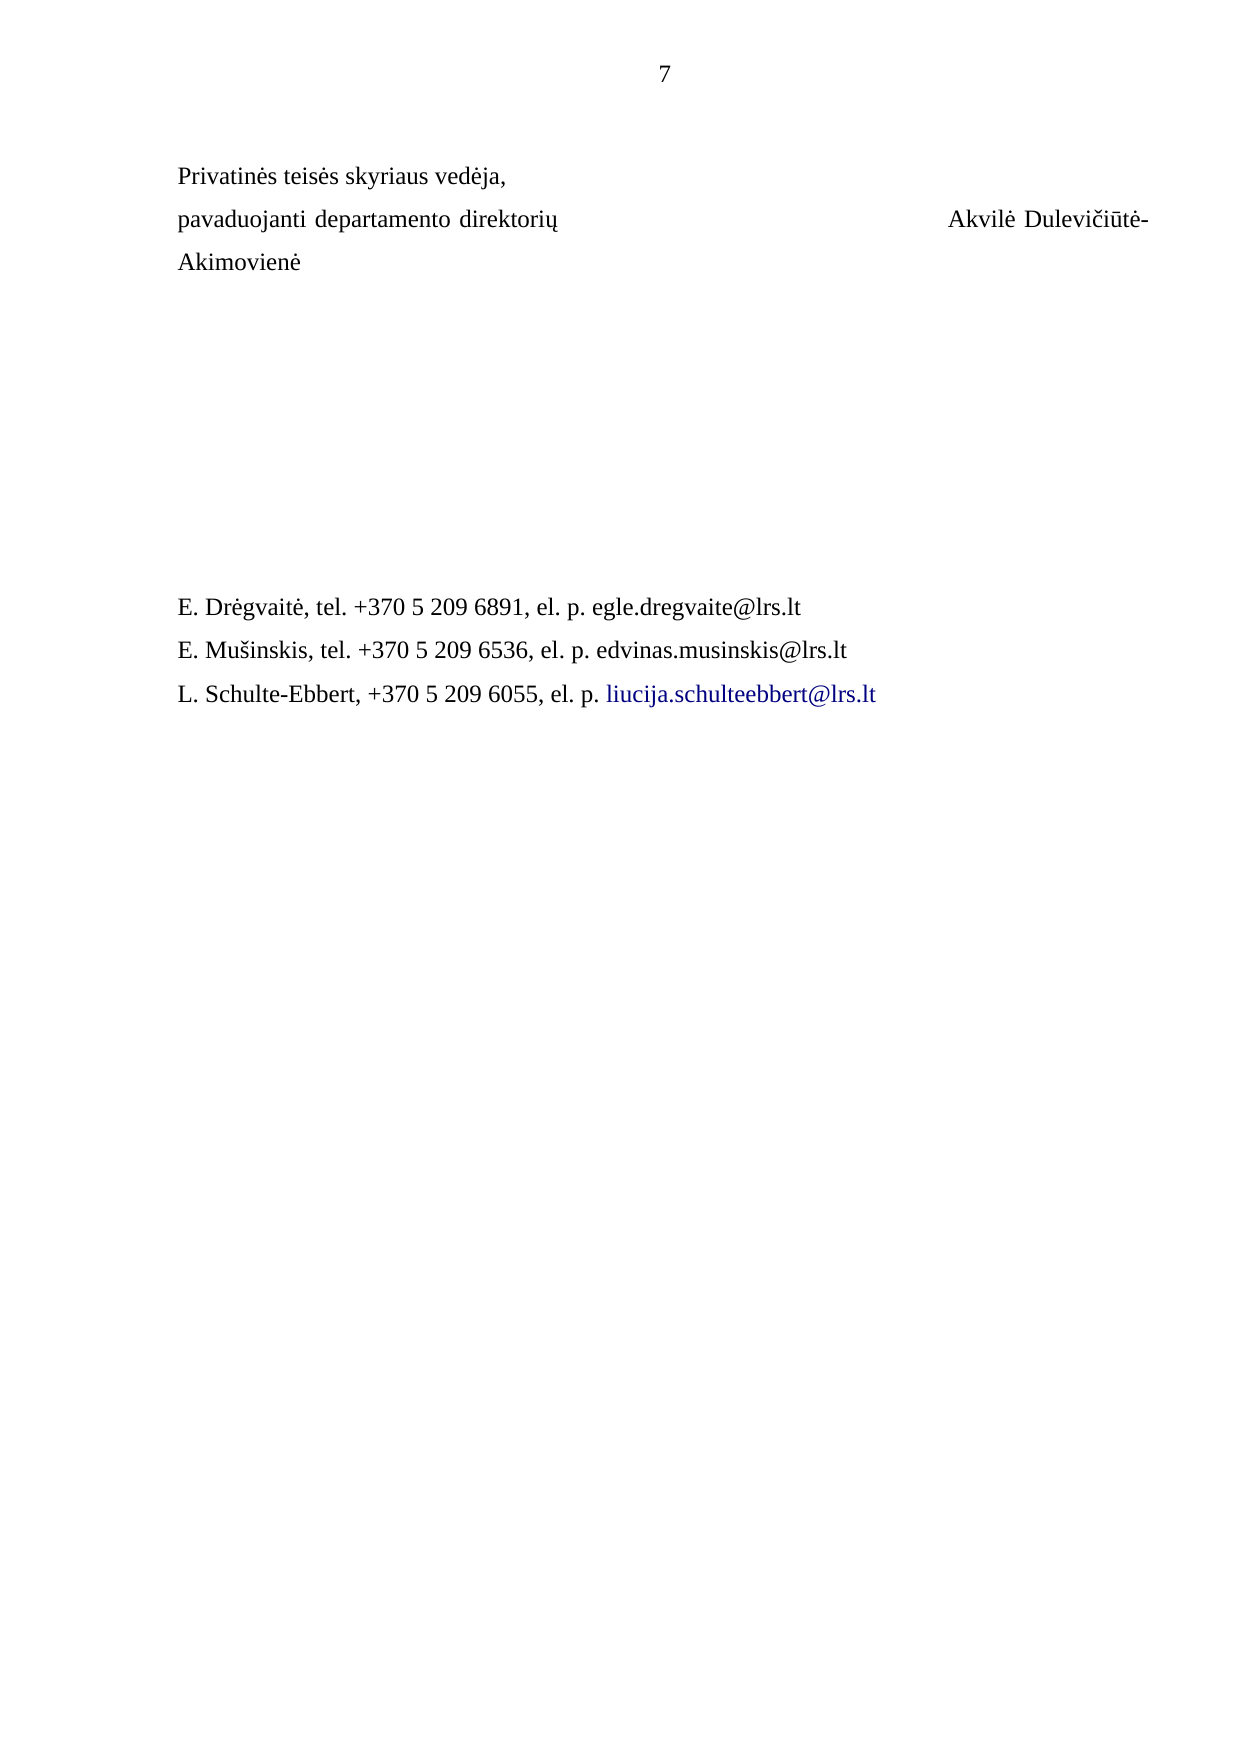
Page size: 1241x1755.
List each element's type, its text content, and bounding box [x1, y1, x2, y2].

text E. Drėgvaitė, tel. +370 5 209 6891, el. p. egle.dregvaite@lrs.lt [177, 592, 1152, 621]
text E. Mušinskis, tel. +370 5 209 6536, el. p. edvinas.musinskis@lrs.lt [177, 636, 1152, 664]
text Privatinės teisės skyriaus vedėja, [177, 161, 1152, 190]
text L. Schulte-Ebbert, +370 5 209 6055, el. p. liucija.schulteebbert@lrs.lt [177, 679, 1152, 707]
text pavaduojanti departamento direktorių Akvilė Dulevičiūtė-Akimovienė [177, 204, 1152, 276]
